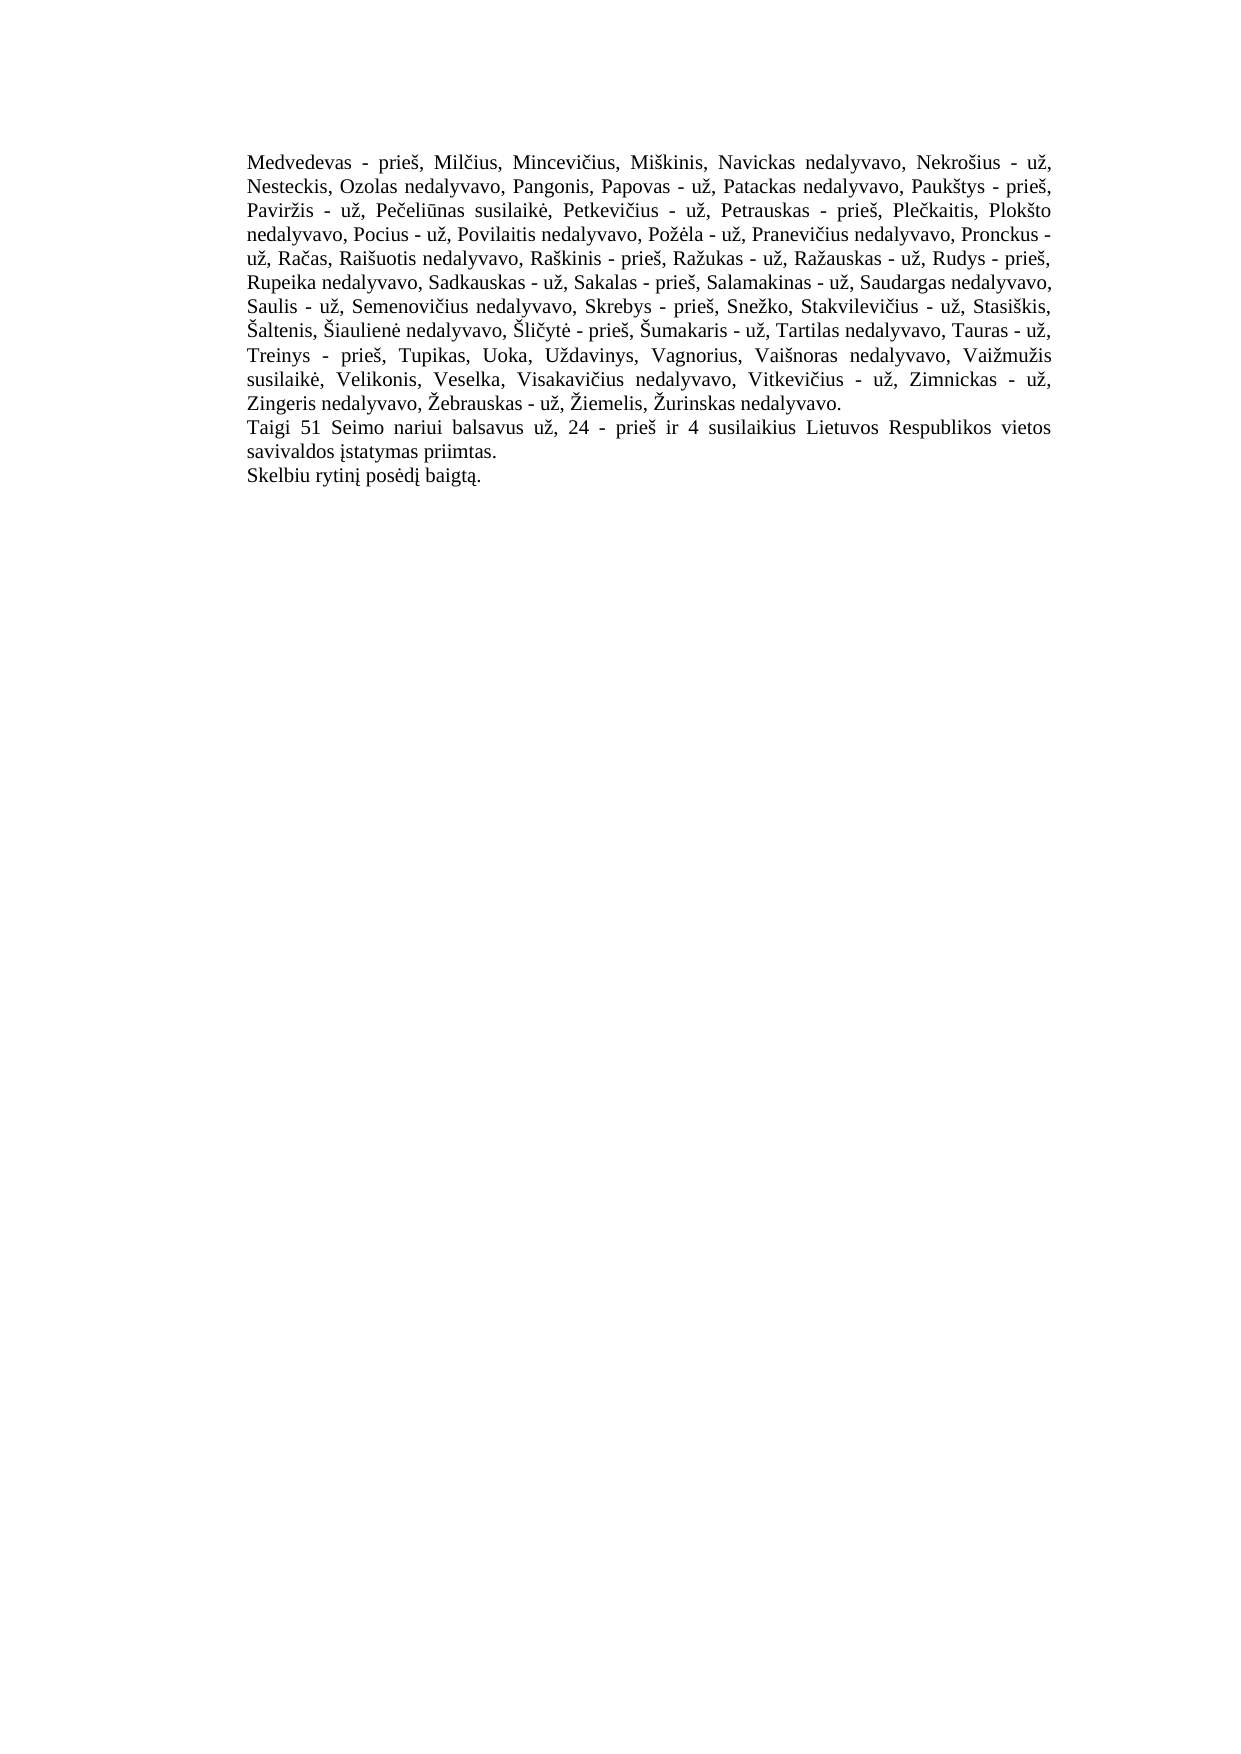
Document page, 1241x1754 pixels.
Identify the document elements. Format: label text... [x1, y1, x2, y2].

text Medvedevas - prieš, Milčius, Mincevičius, Miškinis, Navickas nedalyvavo, Nekrošius - už, Nesteckis, Ozolas nedalyvavo, Pangonis, Papovas - už, Patackas nedalyvavo, Paukštys - prieš, Paviržis - už, Pečeliūnas susilaikė, Petkevičius - už, Petrauskas - prieš, Plečkaitis, Plokšto nedalyvavo, Pocius - už, Povilaitis nedalyvavo, Požėla - už, Pranevičius nedalyvavo, Pronckus - už, Račas, Raišuotis nedalyvavo, Raškinis - prieš, Ražukas - už, Ražauskas - už, Rudys - prieš, Rupeika nedalyvavo, Sadkauskas - už, Sakalas - prieš, Salamakinas - už, Saudargas nedalyvavo, Saulis - už, Semenovičius nedalyvavo, Skrebys - prieš, Snežko, Stakvilevičius - už, Stasiškis, Šaltenis, Šiaulienė nedalyvavo, Šličytė - prieš, Šumakaris - už, Tartilas nedalyvavo, Tauras - už, Treinys - prieš, Tupikas, Uoka, Uždavinys, Vagnorius, Vaišnoras nedalyvavo, Vaižmužis susilaikė, Velikonis, Veselka, Visakavičius nedalyvavo, Vitkevičius - už, Zimnickas - už, Zingeris nedalyvavo, Žebrauskas - už, Žiemelis, Žurinskas nedalyvavo. [247, 150, 1053, 415]
text Skelbiu rytinį posėdį baigtą. [247, 463, 1053, 487]
text Taigi 51 Seimo nariui balsavus už, 24 - prieš ir 4 susilaikius Lietuvos Respublikos vietos savivaldos įstatymas priimtas. [247, 415, 1053, 463]
